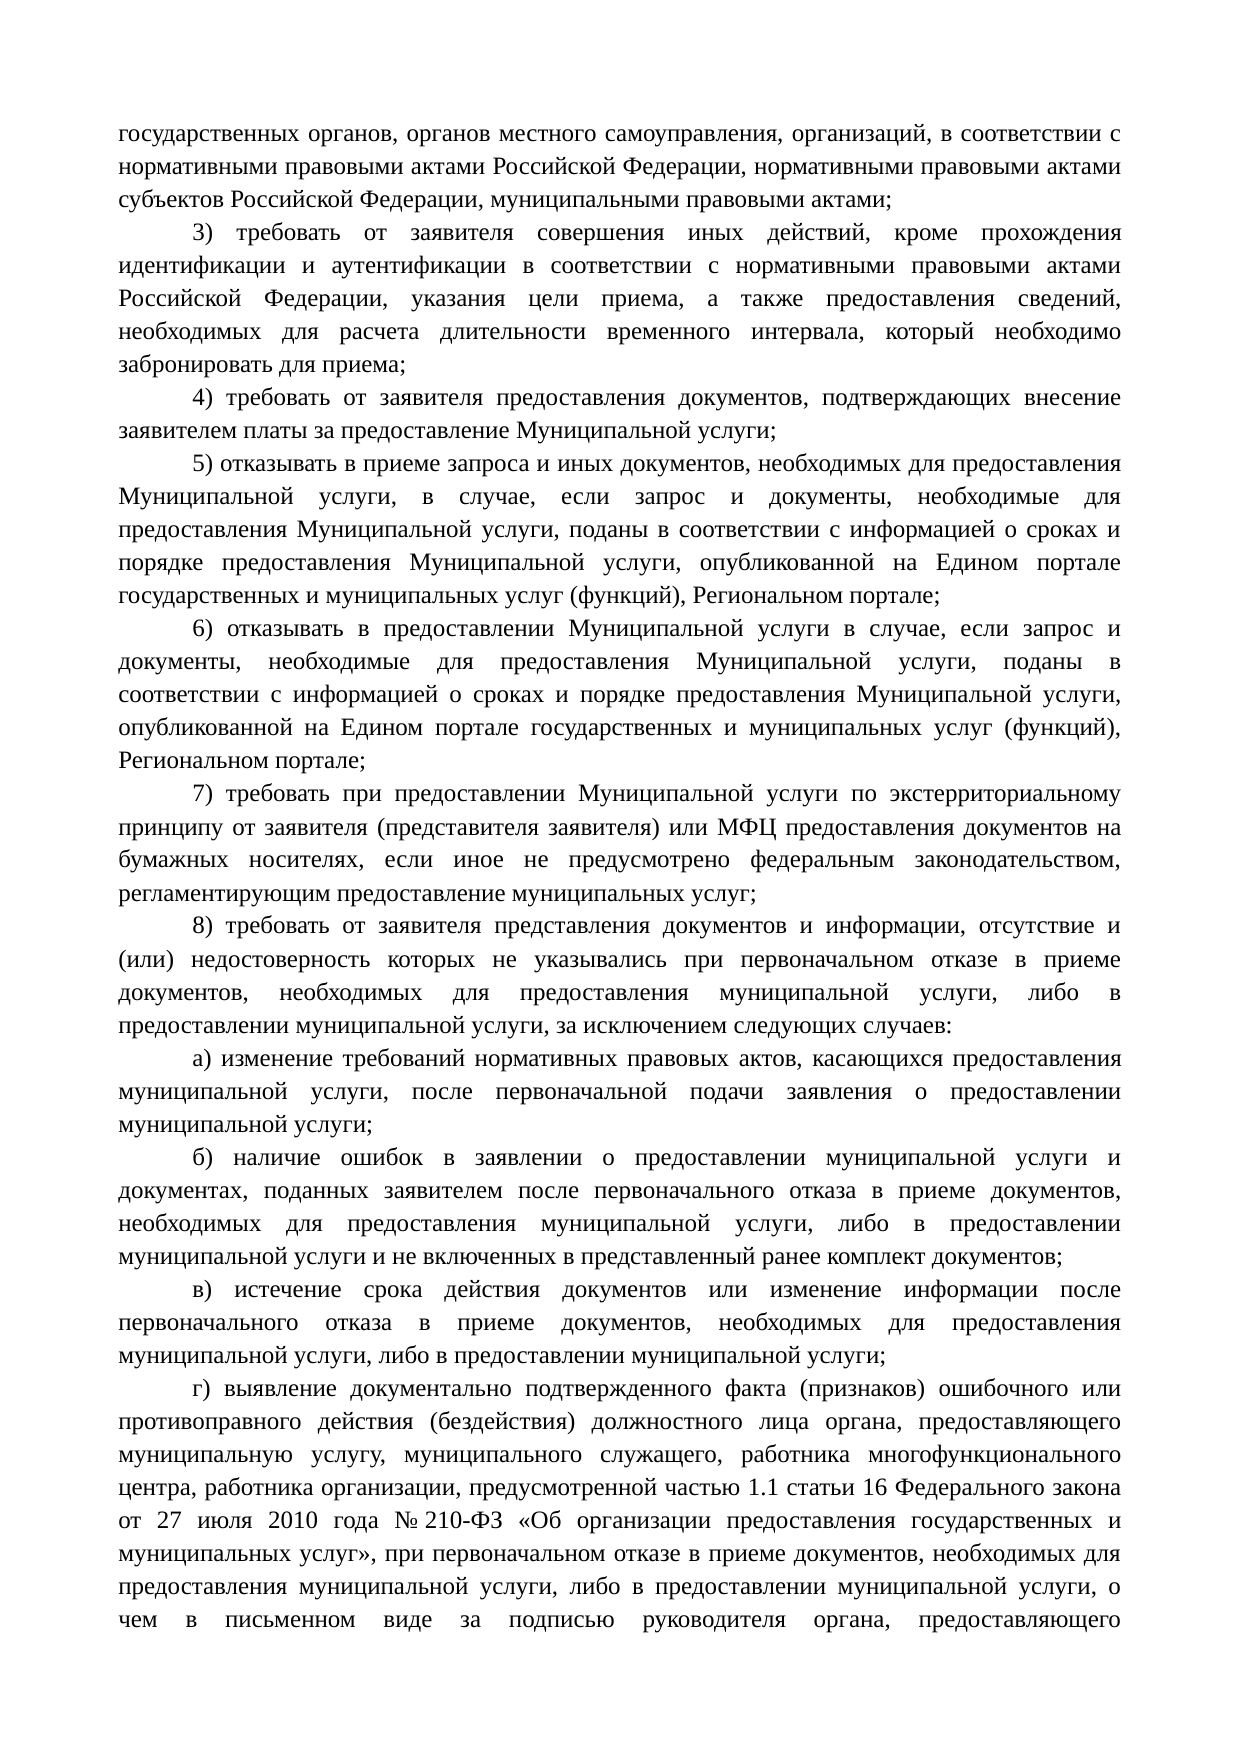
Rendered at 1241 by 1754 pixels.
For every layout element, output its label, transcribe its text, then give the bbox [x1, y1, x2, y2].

text в) истечение срока действия документов или изменение информации после первоначального отказа в приеме документов, необходимых для предоставления муниципальной услуги, либо в предоставлении муниципальной услуги; [118, 1274, 1122, 1369]
text а) изменение требований нормативных правовых актов, касающихся предоставления муниципальной услуги, после первоначальной подачи заявления о предоставлении муниципальной услуги; [118, 1043, 1122, 1137]
text б) наличие ошибок в заявлении о предоставлении муниципальной услуги и документах, поданных заявителем после первоначального отказа в приеме документов, необходимых для предоставления муниципальной услуги, либо в предоставлении муниципальной услуги и не включенных в представленный ранее комплект документов; [118, 1142, 1122, 1269]
text 7) требовать при предоставлении Муниципальной услуги по экстерриториальному принципу от заявителя (представителя заявителя) или МФЦ предоставления документов на бумажных носителях, если иное не предусмотрено федеральным законодательством, регламентирующим предоставление муниципальных услуг; [118, 778, 1122, 906]
text государственных органов, органов местного самоуправления, организаций, в соответствии с нормативными правовыми актами Российской Федерации, нормативными правовыми актами субъектов Российской Федерации, муниципальными правовыми актами; [118, 118, 1122, 213]
text 5) отказывать в приеме запроса и иных документов, необходимых для предоставления Муниципальной услуги, в случае, если запрос и документы, необходимые для предоставления Муниципальной услуги, поданы в соответствии с информацией о сроках и порядке предоставления Муниципальной услуги, опубликованной на Едином портале государственных и муниципальных услуг (функций), Региональном портале; [118, 448, 1122, 609]
text 3) требовать от заявителя совершения иных действий, кроме прохождения идентификации и аутентификации в соответствии с нормативными правовыми актами Российской Федерации, указания цели приема, а также предоставления сведений, необходимых для расчета длительности временного интервала, который необходимо забронировать для приема; [118, 217, 1122, 378]
text 4) требовать от заявителя предоставления документов, подтверждающих внесение заявителем платы за предоставление Муниципальной услуги; [118, 382, 1122, 444]
text 6) отказывать в предоставлении Муниципальной услуги в случае, если запрос и документы, необходимые для предоставления Муниципальной услуги, поданы в соответствии с информацией о сроках и порядке предоставления Муниципальной услуги, опубликованной на Едином портале государственных и муниципальных услуг (функций), Региональном портале; [118, 613, 1122, 774]
text г) выявление документально подтвержденного факта (признаков) ошибочного или противоправного действия (бездействия) должностного лица органа, предоставляющего муниципальную услугу, муниципального служащего, работника многофункционального центра, работника организации, предусмотренной частью 1.1 статьи 16 Федерального закона от 27 июля 2010 года № 210-ФЗ «Об организации предоставления государственных и муниципальных услуг», при первоначальном отказе в приеме документов, необходимых для предоставления муниципальной услуги, либо в предоставлении муниципальной услуги, о чем в письменном виде за подписью руководителя органа, предоставляющего [118, 1373, 1122, 1633]
text 8) требовать от заявителя представления документов и информации, отсутствие и (или) недостоверность которых не указывались при первоначальном отказе в приеме документов, необходимых для предоставления муниципальной услуги, либо в предоставлении муниципальной услуги, за исключением следующих случаев: [118, 911, 1122, 1038]
